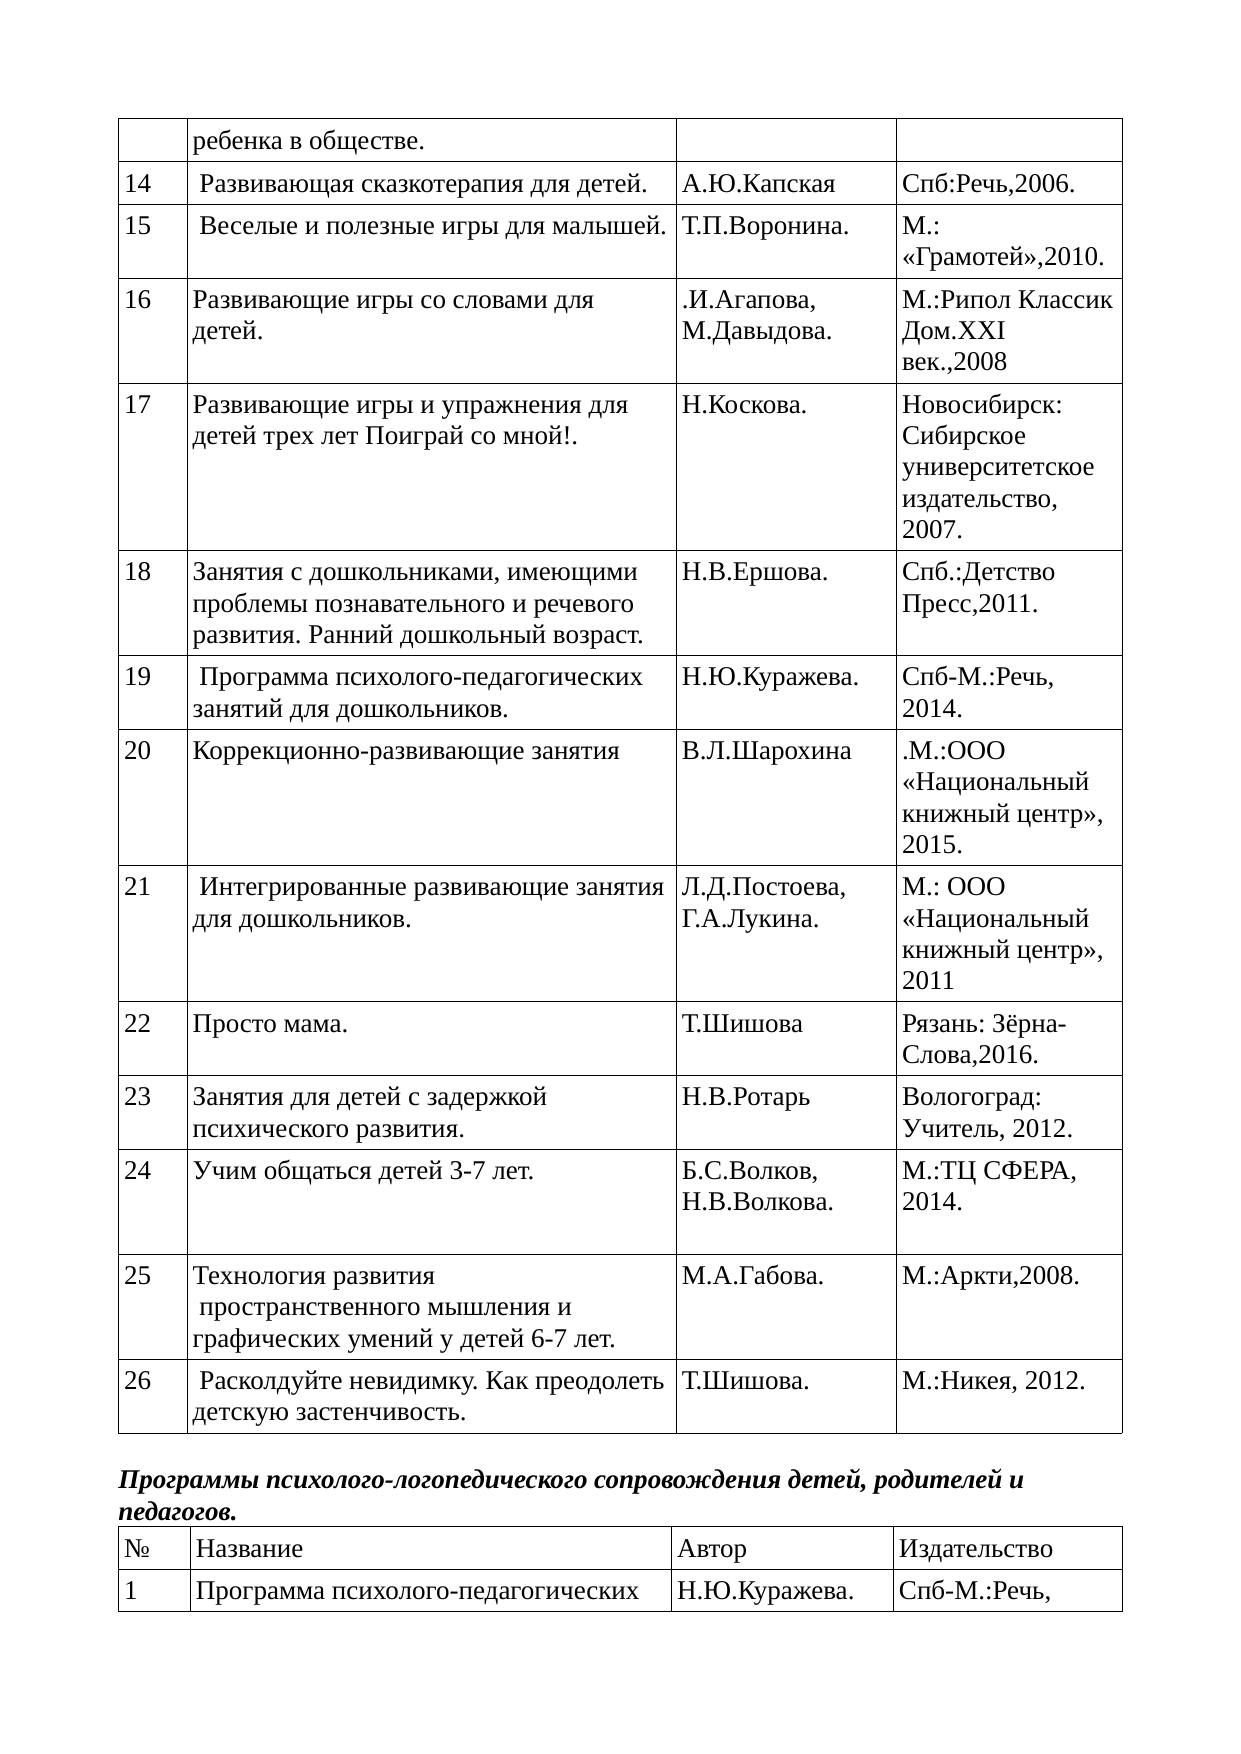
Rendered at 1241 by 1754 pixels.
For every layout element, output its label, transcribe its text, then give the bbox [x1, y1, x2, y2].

table_cell ребенка в обществе. [188, 119, 676, 161]
table_header Автор [672, 1527, 893, 1569]
table_cell 24 [119, 1150, 187, 1253]
text Программы психолого-логопедического сопровождения детей, родителей и педагогов. [118, 1464, 1122, 1526]
table_cell .М.:ООО «Национальный книжный центр», 2015. [897, 730, 1122, 865]
table_cell 26 [119, 1360, 187, 1432]
table_cell Занятия с дошкольниками, имеющими проблемы познавательного и речевого развития. Ранний дошкольный возраст. [188, 551, 676, 655]
table_cell Б.С.Волков, Н.В.Волкова. [677, 1150, 896, 1253]
table_cell [119, 119, 187, 161]
table_cell М.: «Грамотей»,2010. [897, 205, 1122, 277]
table_cell 17 [119, 384, 187, 550]
table_cell Л.Д.Постоева, Г.А.Лукина. [677, 866, 896, 1001]
table_cell Т.Шишова [677, 1002, 896, 1075]
table_cell Т.Шишова. [677, 1360, 896, 1432]
table_cell Н.Ю.Куражева. [677, 656, 896, 728]
table_cell Вологоград: Учитель, 2012. [897, 1076, 1122, 1148]
table_cell А.Ю.Капская [677, 162, 896, 203]
table_header Издательство [894, 1527, 1122, 1569]
table_cell Коррекционно-развивающие занятия [188, 730, 676, 865]
table_cell Учим общаться детей 3-7 лет. [188, 1150, 676, 1253]
table_cell 16 [119, 279, 187, 382]
table_cell М.: ООО «Национальный книжный центр», 2011 [897, 866, 1122, 1001]
table_cell Спб:Речь,2006. [897, 162, 1122, 203]
table_cell Интегрированные развивающие занятия для дошкольников. [188, 866, 676, 1001]
table_cell [677, 119, 896, 161]
table_cell 1 [119, 1570, 190, 1611]
table_header Название [191, 1527, 671, 1569]
table_cell Спб-М.:Речь, [894, 1570, 1122, 1611]
table_cell 22 [119, 1002, 187, 1075]
table_cell 25 [119, 1255, 187, 1358]
table_cell .И.Агапова, М.Давыдова. [677, 279, 896, 382]
table_cell 18 [119, 551, 187, 655]
table_cell Н.В.Ершова. [677, 551, 896, 655]
table_cell Развивающие игры и упражнения для детей трех лет Поиграй со мной!. [188, 384, 676, 550]
table_cell Программа психолого-педагогических занятий для дошкольников. [188, 656, 676, 728]
table_cell М.:Рипол Классик Дом.XXI век.,2008 [897, 279, 1122, 382]
table_cell Занятия для детей с задержкой психического развития. [188, 1076, 676, 1148]
table_cell Просто мама. [188, 1002, 676, 1075]
table_cell Т.П.Воронина. [677, 205, 896, 277]
table_cell В.Л.Шарохина [677, 730, 896, 865]
table_cell 21 [119, 866, 187, 1001]
table_cell М.:Аркти,2008. [897, 1255, 1122, 1358]
table_cell 15 [119, 205, 187, 277]
table_cell 14 [119, 162, 187, 203]
table_cell Рязань: Зёрна-Слова,2016. [897, 1002, 1122, 1075]
table_cell [897, 119, 1122, 161]
table_header № [119, 1527, 190, 1569]
table_cell 20 [119, 730, 187, 865]
table_cell Н.Коскова. [677, 384, 896, 550]
table_cell Н.В.Ротарь [677, 1076, 896, 1148]
table_cell Развивающая сказкотерапия для детей. [188, 162, 676, 203]
table_cell 23 [119, 1076, 187, 1148]
table_cell М.:ТЦ СФЕРА, 2014. [897, 1150, 1122, 1253]
table_cell Спб.:Детство Пресс,2011. [897, 551, 1122, 655]
table_cell Спб-М.:Речь, 2014. [897, 656, 1122, 728]
table_cell Развивающие игры со словами для детей. [188, 279, 676, 382]
table_cell М.А.Габова. [677, 1255, 896, 1358]
table_cell 19 [119, 656, 187, 728]
table_cell Программа психолого-педагогических [191, 1570, 671, 1611]
table_cell М.:Никея, 2012. [897, 1360, 1122, 1432]
table_cell Новосибирск: Сибирское университетское издательство, 2007. [897, 384, 1122, 550]
table_cell Н.Ю.Куражева. [672, 1570, 893, 1611]
table_cell Технология развития пространственного мышления и графических умений у детей 6-7 лет. [188, 1255, 676, 1358]
table_cell Расколдуйте невидимку. Как преодолеть детскую застенчивость. [188, 1360, 676, 1432]
table_cell Веселые и полезные игры для малышей. [188, 205, 676, 277]
